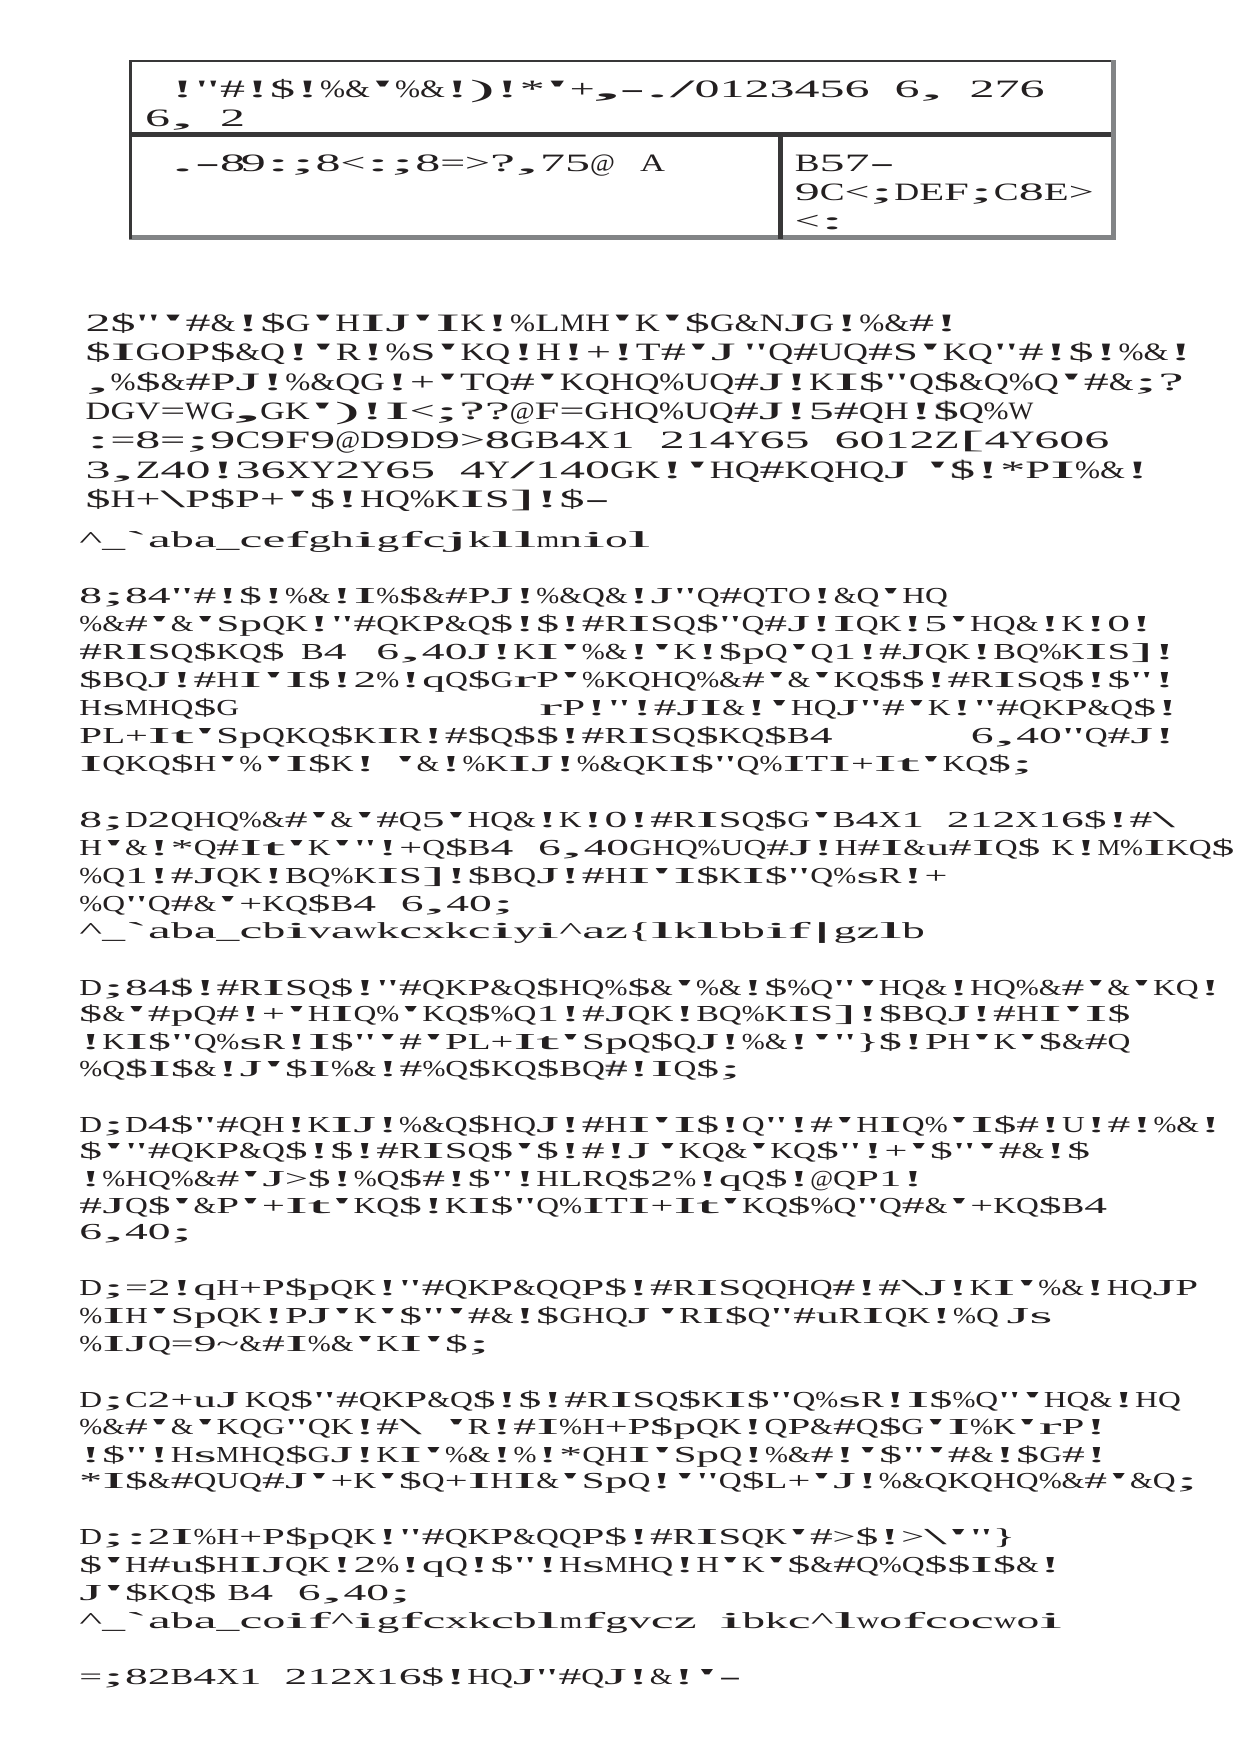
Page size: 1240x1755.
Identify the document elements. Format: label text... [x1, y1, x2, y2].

text ^_`aba_cbivawkcxkciyi^az{lklbbif|gzlb [79, 918, 1239, 944]
table_header !"#!$!%&'%&!)!*'+,-./0123456 6, 276 6, 2 [132, 62, 1111, 132]
table_cell B57-9C<;DEF;C8E><: [783, 137, 1111, 235]
text :=8=;9C9F9@D9D9>8GB4X1 214Y65 6012Z[4Y606 3,Z40!36XY2Y65 4Y/140GK!'HQ#KQHQJ '$!*PI%&!$H+\P$P+'$!HQ%KIS]!$- [85, 425, 1161, 513]
text D;:2I%H+P$pQK!"#QKP&QQP$!#RISQK'#>$!>\'"}$'H#u$HIJQK!2%!qQ!$"!HsMHQ!H'K'$&#Q%Q$$I$&!J'$KQ$ B4 6,40; [79, 1523, 1177, 1606]
table_cell .-89:;8<:;8=>?,75@ A [132, 137, 778, 235]
text !KI$"Q%sR!I$"'#'PL+It'SpQ$QJ!%&!'"}$!PH'K'$&#Q%Q$I$&!J'$I%&!#%Q$KQ$BQ#!IQ$; [79, 1028, 1239, 1081]
text !$"!HsMHQ$GJ!KI'%&!%!*QHI'SpQ!%&#!'$"'#&!$G#!*I$&#QUQ#J'+K'$Q+IHI&'SpQ!'"Q$L+'J!%&QKQHQ%&#'&Q; [79, 1441, 1239, 1493]
text 8;D2QHQ%&#'&'#Q5'HQ&!K!0!#RISQ$G'B4X1 212X16$!#\H'&!*Q#It'K'"!+Q$B4 6,40GHQ%UQ#J!H#I&u#IQ$ K!M%IKQ$%Q1!#JQK!BQ%KIS]!$BQJ!#HI'I$KI$"Q%sR!+%Q"Q#&'+KQ$B4 6,40; [79, 806, 1239, 916]
text ,%$&#PJ!%&QG!+'TQ#'KQHQ%UQ#J!KI$"Q$&Q%Q'#&;?DGV=WG,GK')!I<;??@F=GHQ%UQ#J!5#QH!$Q%W [85, 367, 1239, 424]
text ^_`aba_coif^igfcxkcblmfgvcz ibkc^lwofcocwoi [79, 1607, 1239, 1633]
text 2$"'#&!$G'HIJ'IK!%LMH'K'$G&NJG!%&#!$IGOP$&Q!'R!%S'KQ!H!+!T#'J "Q#UQ#S'KQ"#!$!%&! [85, 308, 1239, 366]
text D;84$!#RISQ$!"#QKP&Q$HQ%$&'%&!$%Q"'HQ&!HQ%&#'&'KQ!$&'#pQ#!+'HIQ%'KQ$%Q1!#JQK!BQ%KIS]!$BQJ!#HI'I$ [79, 974, 1239, 1027]
text =;82B4X1 212X16$!HQJ"#QJ!&!'- [79, 1663, 1239, 1690]
text ^_`aba_cefghigfcjkllmniol [79, 526, 1239, 553]
text !%HQ%&#'J>$!%Q$#!$"!HLRQ$2%!qQ$!@QP1!#JQ$'&P'+It'KQ$!KI$"Q%ITI+It'KQ$%Q"Q#&'+KQ$B4 6,40; [79, 1166, 1239, 1244]
text D;D4$"#QH!KIJ!%&Q$HQJ!#HI'I$!Q"!#'HIQ%'I$#!U!#!%&!$'"#QKP&Q$!$!#RISQ$'$!#!J 'KQ&'KQ$"!+'$"'#&!$ [79, 1111, 1239, 1164]
text 8;84"#!$!%&!I%$&#PJ!%&Q&!J"Q#QTO!&Q'HQ%&#'&'SpQK!"#QKP&Q$!$!#RISQ$"Q#J!IQK!5'HQ&!K!0!#RISQ$KQ$ B4 6,40J!KI'%&!'K!$pQ'Q1!#JQK!BQ%KIS]!$BQJ!#HI'I$!2%!qQ$GrP'%KQHQ%&#'&'KQ$$!#RISQ$!$"!HsMHQ$G rP!"!#JI&!'HQJ"#'K!"#QKP&Q$!PL+It'SpQKQ$KIR!#$Q$$!#RISQ$KQ$B4 6,40"Q#J!IQKQ$H'%'I$K! '&!%KIJ!%&QKI$"Q%ITI+It'KQ$; [79, 583, 1179, 776]
text D;C2+uJ KQ$"#QKP&Q$!$!#RISQ$KI$"Q%sR!I$%Q"'HQ&!HQ%&#'&'KQG"QK!#\ 'R!#I%H+P$pQK!QP&#Q$G'I%K'rP! [79, 1386, 1239, 1439]
text D;=2!qH+P$pQK!"#QKP&QQP$!#RISQQHQ#!#\J!KI'%&!HQJP%IH'SpQK!PJ'K'$"'#&!$GHQJ 'RI$Q"#uRIQK!%Q Js%IJQ=9~&#I%&'KI'$; [79, 1274, 1239, 1357]
